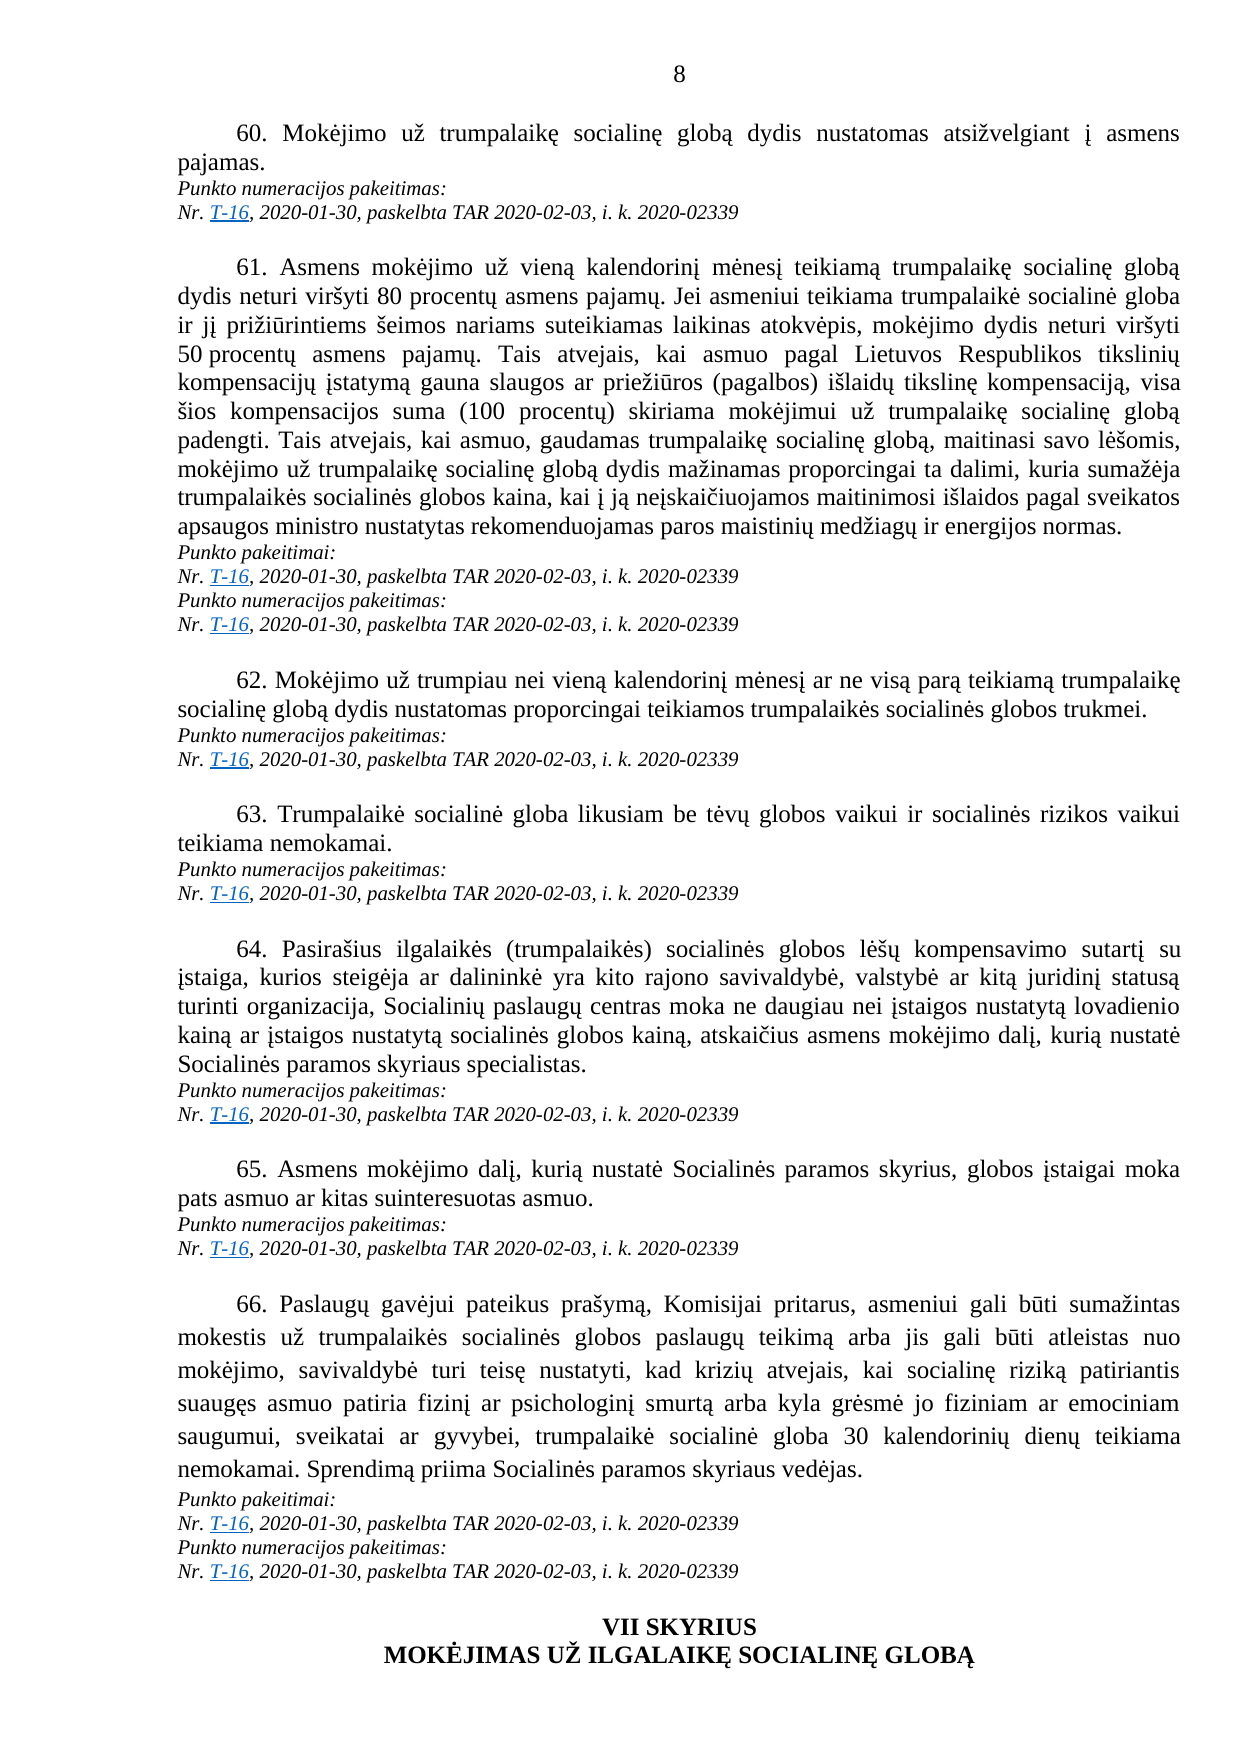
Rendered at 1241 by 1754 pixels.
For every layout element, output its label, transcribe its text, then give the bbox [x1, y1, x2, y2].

text Nr. T-16, 2020-01-30, paskelbta TAR 2020-02-03, i. k. 2020-02339 [177, 1511, 1181, 1535]
text Punkto numeracijos pakeitimas: [177, 1535, 1181, 1559]
text Punkto numeracijos pakeitimas: [177, 1077, 1181, 1102]
text 66. Paslaugų gavėjui pateikus prašymą, Komisijai pritarus, asmeniui gali būti sumažintas mokestis už trumpalaikės socialinės globos paslaugų teikimą arba jis gali būti atleistas nuo mokėjimo, savivaldybė turi teisę nustatyti, kad krizių atvejais, kai socialinę riziką patiriantis suaugęs asmuo patiria fizinį ar psichologinį smurtą arba kyla grėsmė jo fiziniam ar emociniam saugumui, sveikatai ar gyvybei, trumpalaikė socialinė globa 30 kalendorinių dienų teikiama nemokamai. Sprendimą priima Socialinės paramos skyriaus vedėjas. [177, 1289, 1181, 1483]
text Nr. T-16, 2020-01-30, paskelbta TAR 2020-02-03, i. k. 2020-02339 [177, 747, 1181, 771]
text Nr. T-16, 2020-01-30, paskelbta TAR 2020-02-03, i. k. 2020-02339 [177, 1236, 1181, 1260]
text 63. Trumpalaikė socialinė globa likusiam be tėvų globos vaikui ir socialinės rizikos vaikui teikiama nemokamai. [177, 799, 1181, 857]
text Punkto numeracijos pakeitimas: [177, 176, 1181, 200]
text Nr. T-16, 2020-01-30, paskelbta TAR 2020-02-03, i. k. 2020-02339 [177, 1102, 1181, 1126]
text Punkto numeracijos pakeitimas: [177, 857, 1181, 881]
text 61. Asmens mokėjimo už vieną kalendorinį mėnesį teikiamą trumpalaikę socialinę globą dydis neturi viršyti 80 procentų asmens pajamų. Jei asmeniui teikiama trumpalaikė socialinė globa ir jį prižiūrintiems šeimos nariams suteikiamas laikinas atokvėpis, mokėjimo dydis neturi viršyti 50 procentų asmens pajamų. Tais atvejais, kai asmuo pagal Lietuvos Respublikos tikslinių kompensacijų įstatymą gauna slaugos ar priežiūros (pagalbos) išlaidų tikslinę kompensaciją, visa šios kompensacijos suma (100 procentų) skiriama mokėjimui už trumpalaikę socialinę globą padengti. Tais atvejais, kai asmuo, gaudamas trumpalaikę socialinę globą, maitinasi savo lėšomis, mokėjimo už trumpalaikę socialinę globą dydis mažinamas proporcingai ta dalimi, kuria sumažėja trumpalaikės socialinės globos kaina, kai į ją neįskaičiuojamos maitinimosi išlaidos pagal sveikatos apsaugos ministro nustatytas rekomenduojamas paros maistinių medžiagų ir energijos normas. [177, 252, 1181, 540]
text Punkto pakeitimai: [177, 1487, 1181, 1511]
text Nr. T-16, 2020-01-30, paskelbta TAR 2020-02-03, i. k. 2020-02339 [177, 200, 1181, 224]
text Nr. T-16, 2020-01-30, paskelbta TAR 2020-02-03, i. k. 2020-02339 [177, 881, 1181, 905]
text 65. Asmens mokėjimo dalį, kurią nustatė Socialinės paramos skyrius, globos įstaigai moka pats asmuo ar kitas suinteresuotas asmuo. [177, 1154, 1181, 1212]
text Punkto numeracijos pakeitimas: [177, 722, 1181, 747]
text Nr. T-16, 2020-01-30, paskelbta TAR 2020-02-03, i. k. 2020-02339 [177, 1559, 1181, 1583]
text Punkto numeracijos pakeitimas: [177, 588, 1181, 612]
text Nr. T-16, 2020-01-30, paskelbta TAR 2020-02-03, i. k. 2020-02339 [177, 564, 1181, 588]
text Punkto pakeitimai: [177, 540, 1181, 564]
text MOKĖJIMAS UŽ ILGALAIKĘ SOCIALINĘ GLOBĄ [177, 1641, 1181, 1669]
text 64. Pasirašius ilgalaikės (trumpalaikės) socialinės globos lėšų kompensavimo sutartį su įstaiga, kurios steigėja ar dalininkė yra kito rajono savivaldybė, valstybė ar kitą juridinį statusą turinti organizacija, Socialinių paslaugų centras moka ne daugiau nei įstaigos nustatytą lovadienio kainą ar įstaigos nustatytą socialinės globos kainą, atskaičius asmens mokėjimo dalį, kurią nustatė Socialinės paramos skyriaus specialistas. [177, 934, 1181, 1077]
text VII SKYRIUS [177, 1612, 1181, 1641]
text Punkto numeracijos pakeitimas: [177, 1212, 1181, 1236]
text 62. Mokėjimo už trumpiau nei vieną kalendorinį mėnesį ar ne visą parą teikiamą trumpalaikę socialinę globą dydis nustatomas proporcingai teikiamos trumpalaikės socialinės globos trukmei. [177, 665, 1181, 722]
text Nr. T-16, 2020-01-30, paskelbta TAR 2020-02-03, i. k. 2020-02339 [177, 612, 1181, 636]
text 60. Mokėjimo už trumpalaikę socialinę globą dydis nustatomas atsižvelgiant į asmens pajamas. [177, 118, 1181, 176]
